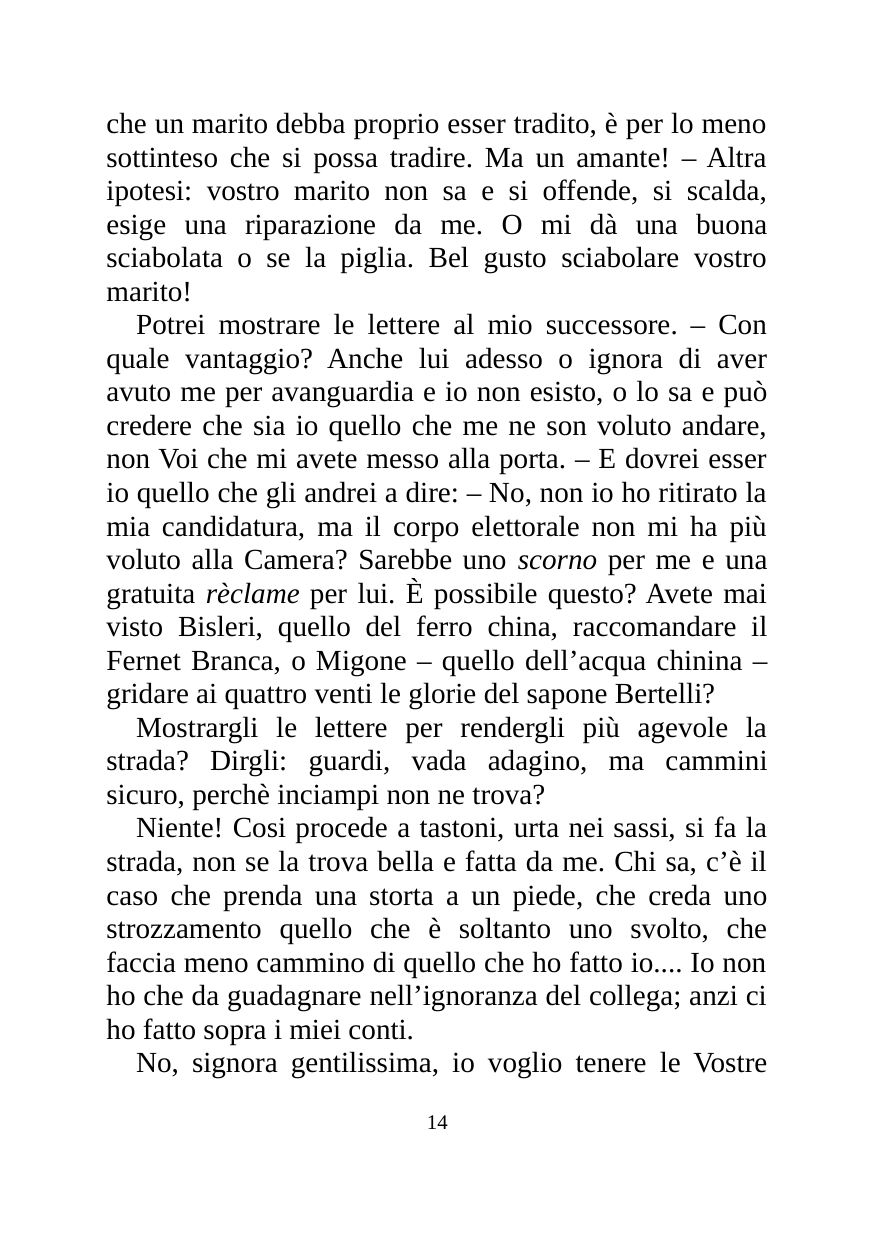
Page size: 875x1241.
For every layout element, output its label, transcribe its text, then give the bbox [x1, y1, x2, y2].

text Niente! Cosi procede a tastoni, urta nei sassi, si fa la strada, non se la trova bella e fatta da me. Chi sa, c’è il caso che prenda una storta a un piede, che creda uno strozzamento quello che è soltanto uno svolto, che faccia meno cammino di quello che ho fatto io.... Io non ho che da guadagnare nell’ignoranza del collega; anzi ci ho fatto sopra i miei conti. [106, 811, 768, 1045]
text Potrei mostrare le lettere al mio successore. – Con quale vantaggio? Anche lui adesso o ignora di aver avuto me per avanguardia e io non esisto, o lo sa e può credere che sia io quello che me ne son voluto andare, non Voi che mi avete messo alla porta. – E dovrei esser io quello che gli andrei a dire: – No, non io ho ritirato la mia candidatura, ma il corpo elettorale non mi ha più voluto alla Camera? Sarebbe uno scorno per me e una gratuita rèclame per lui. È possibile questo? Avete mai visto Bisleri, quello del ferro china, raccomandare il Fernet Branca, o Migone – quello dell’acqua chinina – gridare ai quattro venti le glorie del sapone Bertelli? [106, 307, 768, 710]
text che un marito debba proprio esser tradito, è per lo meno sottinteso che si possa tradire. Ma un amante! – Altra ipotesi: vostro marito non sa e si offende, si scalda, esige una riparazione da me. O mi dà una buona sciabolata o se la piglia. Bel gusto sciabolare vostro marito! [106, 106, 768, 307]
text No, signora gentilissima, io voglio tenere le Vostre [106, 1045, 768, 1079]
text Mostrargli le lettere per rendergli più agevole la strada? Dirgli: guardi, vada adagino, ma cammini sicuro, perchè inciampi non ne trova? [106, 710, 768, 811]
